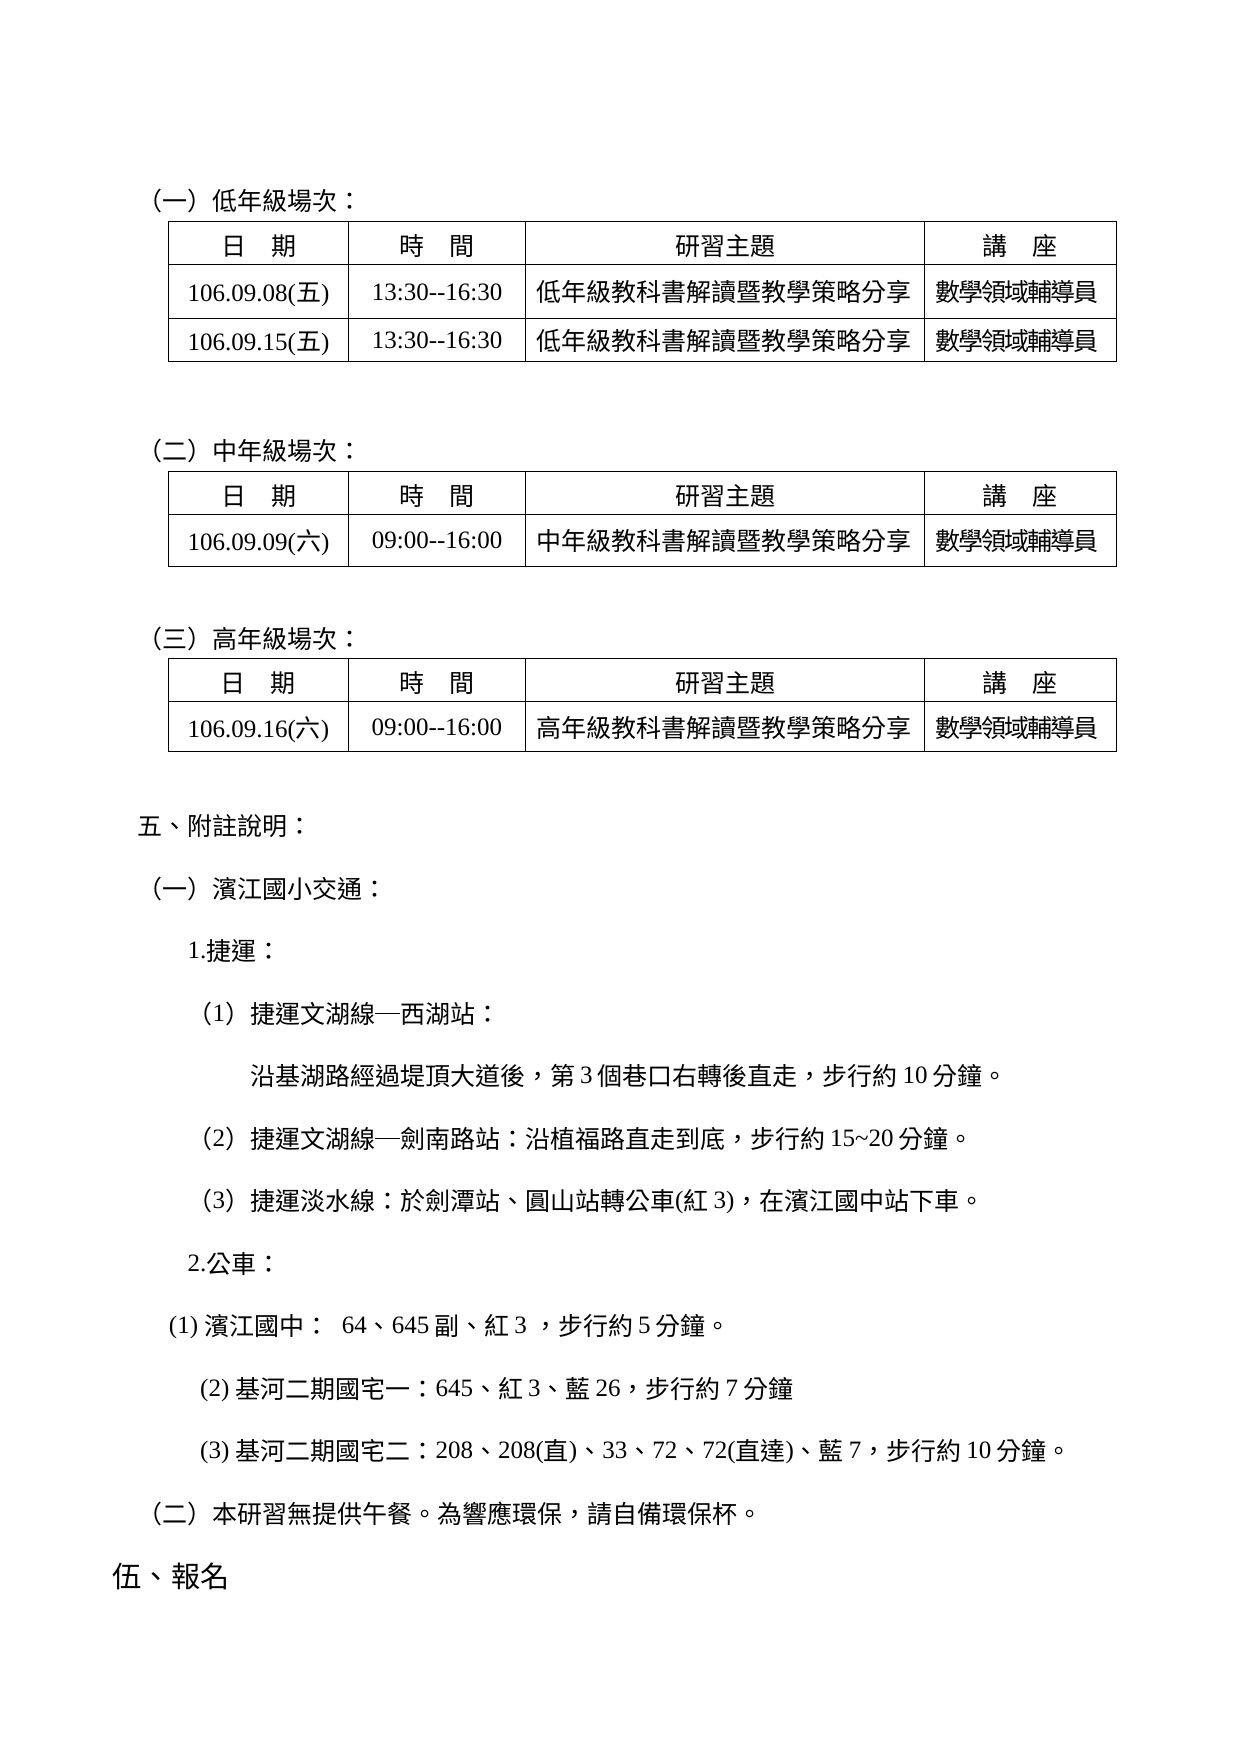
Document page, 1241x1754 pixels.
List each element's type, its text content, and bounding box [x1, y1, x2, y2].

table_header 時 間 [349, 222, 525, 263]
table_header 日 期 [169, 659, 348, 701]
text 1.捷運： [112, 908, 1128, 971]
table_cell 數學領域輔導員 [925, 702, 1116, 751]
table_cell 09:00--16:00 [349, 702, 525, 751]
text (1) 濱江國中： 64、645副、紅3 ，步行約5分鐘。 (2) 基河二期國宅一：645、紅3、藍26，步行約7分鐘 (3) 基河二期國宅二：208、208(直)、33、72、72(直達)、藍7，步行約10分鐘。 [112, 1283, 1128, 1471]
text （二）中年級場次： [112, 408, 1128, 471]
text （3）捷運淡水線：於劍潭站、圓山站轉公車(紅3)，在濱江國中站下車。 [112, 1158, 1128, 1221]
table_header 研習主題 [526, 659, 924, 701]
text （一）低年級場次： [112, 158, 1128, 221]
text 伍、報名 [112, 1533, 1128, 1596]
table_header 研習主題 [526, 472, 924, 513]
table_header 講 座 [925, 222, 1116, 263]
text （二）本研習無提供午餐。為響應環保，請自備環保杯。 [112, 1471, 1128, 1533]
text 五、附註說明： [112, 783, 1128, 846]
table_cell 106.09.09(六) [169, 515, 348, 566]
table_header 時 間 [349, 659, 525, 701]
table_header 講 座 [925, 659, 1116, 701]
text （一）濱江國小交通： [112, 846, 1128, 908]
table_cell 高年級教科書解讀暨教學策略分享 [526, 702, 924, 751]
table_cell 中年級教科書解讀暨教學策略分享 [526, 515, 924, 566]
table_cell 低年級教科書解讀暨教學策略分享 [526, 319, 924, 361]
text （2）捷運文湖線─劍南路站：沿植福路直走到底，步行約15~20分鐘。 [137, 1096, 1128, 1158]
table_header 時 間 [349, 472, 525, 513]
table_cell 106.09.15(五) [169, 319, 348, 361]
table_cell 數學領域輔導員 [925, 515, 1116, 566]
table_cell 106.09.08(五) [169, 265, 348, 317]
table_header 日 期 [169, 472, 348, 513]
text （1）捷運文湖線─西湖站： [112, 971, 1128, 1033]
text 2.公車： [112, 1221, 1128, 1283]
table_header 研習主題 [526, 222, 924, 263]
table_cell 低年級教科書解讀暨教學策略分享 [526, 265, 924, 317]
table_cell 13:30--16:30 [349, 319, 525, 361]
table_cell 數學領域輔導員 [925, 319, 1116, 361]
table_cell 09:00--16:00 [349, 515, 525, 566]
text （三）高年級場次： [112, 596, 1128, 658]
table_cell 13:30--16:30 [349, 265, 525, 317]
table_cell 106.09.16(六) [169, 702, 348, 751]
text 沿基湖路經過堤頂大道後，第3個巷口右轉後直走，步行約10分鐘。 [137, 1033, 1128, 1096]
table_header 講 座 [925, 472, 1116, 513]
table_header 日 期 [169, 222, 348, 263]
table_cell 數學領域輔導員 [925, 265, 1116, 317]
